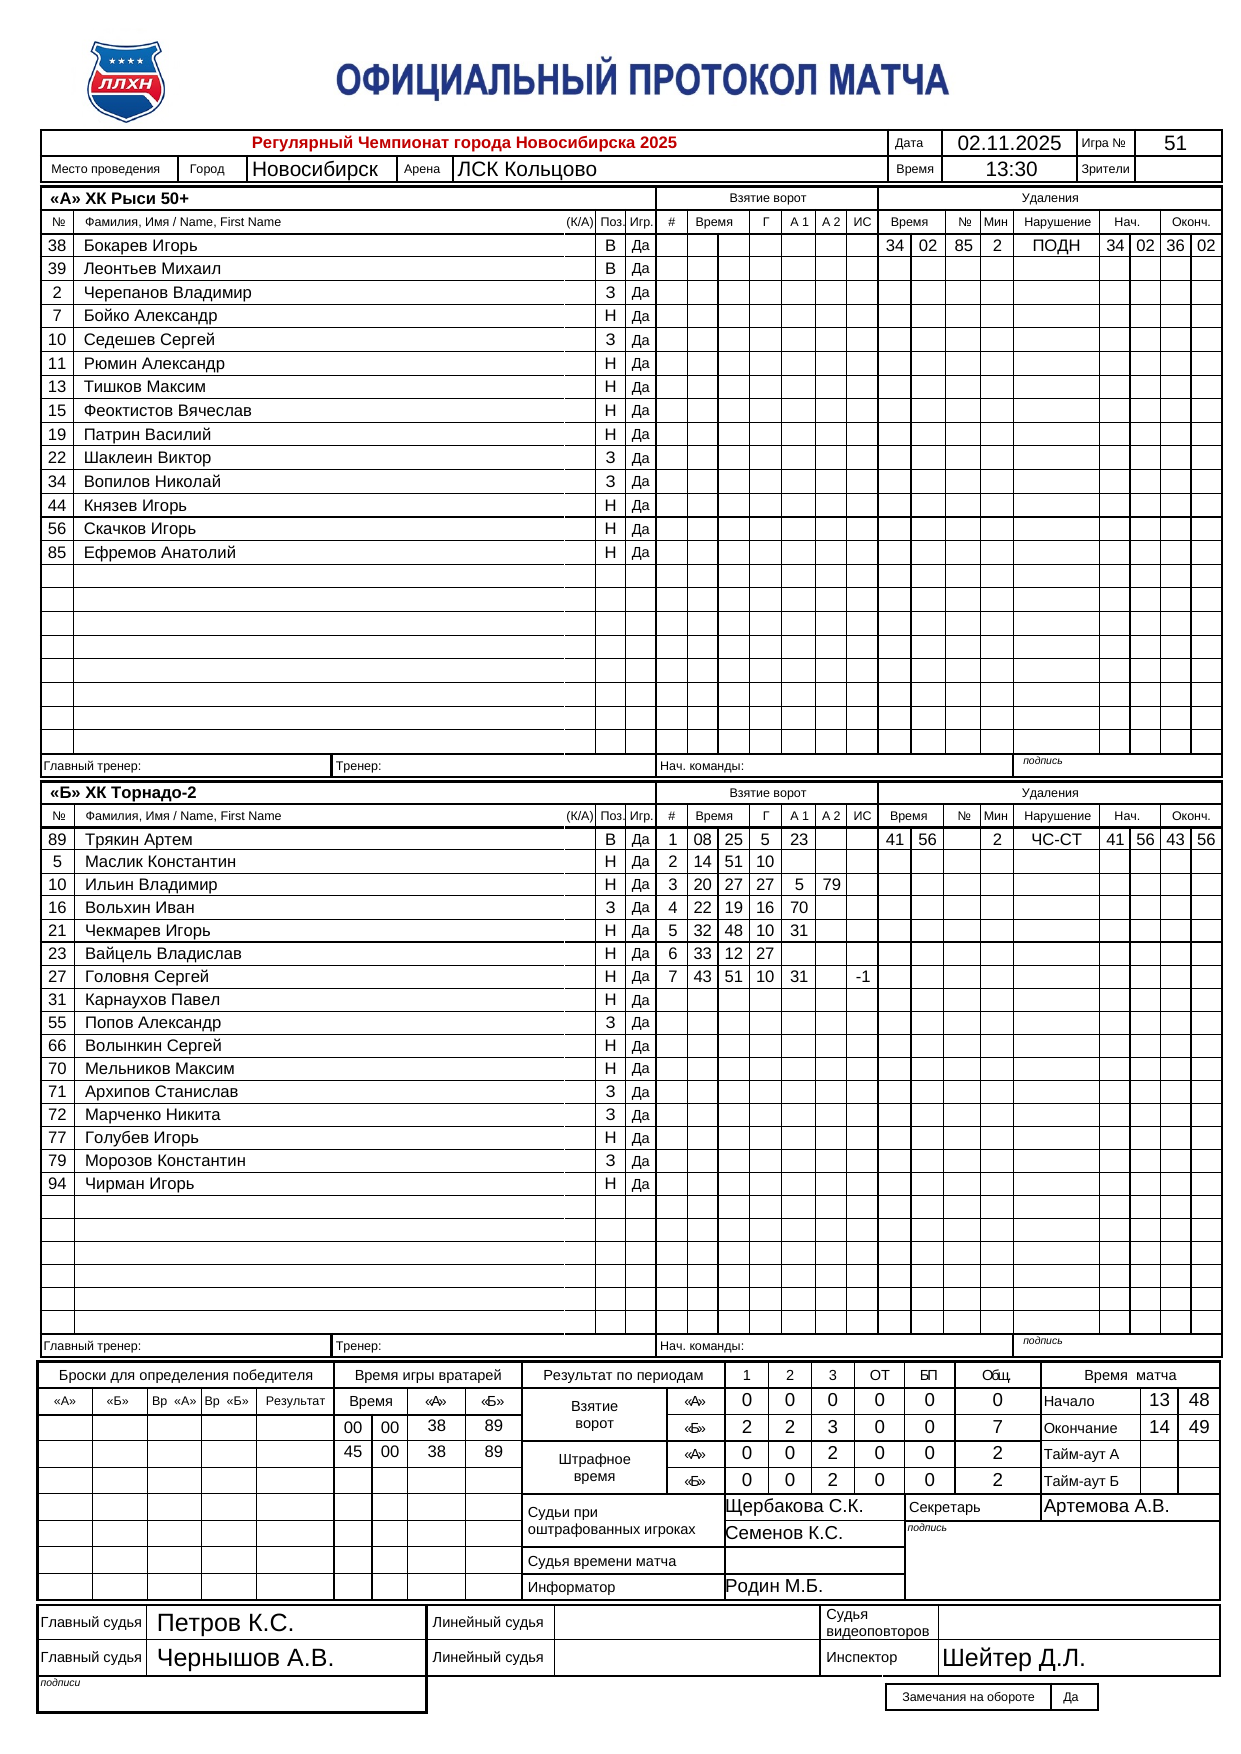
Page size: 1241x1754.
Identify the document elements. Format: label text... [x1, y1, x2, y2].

table_cell [565, 683, 595, 706]
table_cell [879, 1196, 910, 1218]
table_cell [596, 588, 625, 611]
table_cell [912, 874, 943, 895]
table_cell [1192, 920, 1221, 941]
table_cell Да [626, 423, 655, 445]
table_cell [847, 1081, 877, 1103]
table_cell [1161, 1127, 1190, 1149]
table_cell [1131, 730, 1160, 753]
table_cell [257, 1468, 333, 1493]
table_cell [688, 1219, 717, 1241]
table_cell [1131, 636, 1160, 658]
table_cell Родин М.Б. [726, 1575, 904, 1599]
table_cell [93, 1416, 147, 1440]
table_cell [946, 376, 980, 398]
table_cell [657, 352, 687, 374]
table_cell [912, 636, 945, 658]
table_cell [626, 707, 655, 729]
table_cell [1014, 659, 1099, 682]
table_cell [1014, 1265, 1099, 1287]
table_cell Да [626, 328, 655, 351]
table_cell Мин [981, 805, 1013, 826]
table_cell [1192, 1242, 1221, 1264]
table_cell [1014, 328, 1099, 351]
table_cell [816, 565, 846, 587]
table_cell подпись [906, 1522, 1219, 1599]
table_cell Место проведения [42, 157, 177, 181]
table_cell [981, 659, 1013, 682]
table_cell Окончание [1042, 1415, 1140, 1440]
table_cell [688, 1242, 717, 1264]
table_cell Н [596, 352, 625, 374]
table_cell [657, 328, 687, 351]
table_cell [1014, 707, 1099, 729]
table_cell [847, 896, 877, 918]
table_cell [1014, 1150, 1099, 1172]
table_cell Штрафное время [523, 1442, 666, 1493]
table_cell [946, 446, 980, 469]
table_cell [847, 305, 877, 327]
table_cell [596, 1196, 625, 1218]
table_cell [1131, 518, 1160, 540]
table_cell [946, 541, 980, 564]
table_cell 0 [855, 1389, 904, 1413]
table_cell [657, 1012, 687, 1033]
table_cell [688, 518, 717, 540]
table_cell [335, 1574, 371, 1599]
table_cell [555, 1640, 819, 1675]
table_cell 56 [912, 829, 943, 849]
table_cell [1192, 659, 1221, 682]
table_cell [688, 541, 717, 564]
table_cell [1131, 1196, 1160, 1218]
table_cell [719, 235, 749, 256]
table_cell А 2 [816, 805, 846, 826]
table_cell [42, 1219, 74, 1241]
table_cell [42, 1288, 74, 1310]
table_cell 23 [42, 943, 74, 964]
table_cell [816, 588, 846, 611]
table_cell [782, 281, 815, 303]
table_cell Нач. команды: [657, 755, 1012, 776]
table_cell [1161, 305, 1190, 327]
table_cell [847, 1265, 877, 1287]
table_cell Петров К.С. [147, 1606, 425, 1639]
table_cell [688, 1173, 717, 1195]
table_cell А 1 [782, 805, 815, 826]
table_cell [847, 943, 877, 964]
table_cell Да [626, 989, 655, 1011]
table_cell 27 [750, 874, 781, 895]
table_cell [879, 1127, 910, 1149]
table_cell [847, 376, 877, 398]
table_cell [782, 943, 815, 964]
table_cell [1014, 920, 1099, 941]
table_cell [74, 565, 564, 587]
table_cell [782, 1219, 815, 1241]
table_cell [373, 1574, 407, 1599]
table_cell [816, 1012, 846, 1033]
table_cell 5 [782, 874, 815, 895]
table_cell [912, 730, 945, 753]
table_cell [782, 1058, 815, 1079]
table_cell [657, 1219, 687, 1241]
table_cell Линейный судья [428, 1606, 554, 1639]
table_cell [879, 281, 910, 303]
table_cell [1014, 305, 1099, 327]
table_cell [74, 730, 564, 753]
table_cell 00 [373, 1441, 407, 1467]
table_cell [782, 659, 815, 682]
table_cell [688, 659, 717, 682]
table_cell [750, 376, 781, 398]
table_cell 38 [408, 1441, 465, 1467]
table_cell [1131, 1150, 1160, 1172]
table_cell Фамилия, Имя / Name, First Name [75, 805, 565, 826]
table_cell 0 [956, 1389, 1040, 1413]
table_cell [688, 352, 717, 374]
table_cell [1014, 1242, 1099, 1264]
table_cell [816, 829, 846, 849]
table_cell [1131, 352, 1160, 374]
table_cell [847, 730, 877, 753]
table_cell [944, 966, 980, 987]
table_cell 34 [879, 235, 910, 256]
table_cell [981, 1173, 1013, 1195]
table_cell [719, 446, 749, 469]
table_cell 51 [719, 850, 749, 872]
table_cell [816, 850, 846, 872]
table_cell Да [626, 257, 655, 280]
table_cell Голубев Игорь [75, 1127, 564, 1149]
table_cell [1100, 1196, 1129, 1218]
table_cell Взятие ворот [523, 1389, 666, 1440]
table_cell [657, 1173, 687, 1195]
table_header 02.11.2025 [943, 131, 1076, 155]
table_cell [879, 376, 910, 398]
table_cell 27 [719, 874, 749, 895]
table_cell [1161, 1081, 1190, 1103]
table_cell [1014, 494, 1099, 516]
table_cell Н [596, 943, 625, 964]
table_cell [879, 1104, 910, 1126]
table_cell 34 [1100, 235, 1129, 256]
table_cell [981, 989, 1013, 1011]
table_cell [1192, 1081, 1221, 1103]
table_cell [782, 1173, 815, 1195]
table_cell [1100, 588, 1129, 611]
table_cell [1161, 612, 1190, 634]
table_cell 0 [726, 1389, 768, 1413]
table_header Общ. [956, 1363, 1040, 1387]
table_cell [1100, 328, 1129, 351]
table_cell [1131, 470, 1160, 493]
table_cell [816, 470, 846, 493]
table_cell [565, 494, 595, 516]
table_cell Поз. [596, 805, 625, 826]
table_cell [1100, 612, 1129, 634]
table_cell [946, 470, 980, 493]
table_cell [816, 1288, 846, 1310]
table_cell [981, 896, 1013, 918]
table_cell [596, 659, 625, 682]
table_cell [657, 446, 687, 469]
table_cell [1100, 1311, 1129, 1333]
table_cell Рюмин Александр [74, 352, 564, 374]
table_cell [879, 257, 910, 280]
table_cell [719, 730, 749, 753]
table_cell [565, 943, 595, 964]
table_cell [912, 399, 945, 422]
table_cell Н [596, 874, 625, 895]
table_cell [981, 328, 1013, 351]
table_cell [782, 1012, 815, 1033]
table_cell [1161, 636, 1190, 658]
table_cell [373, 1468, 407, 1493]
table_cell [1161, 966, 1190, 987]
table_cell Карнаухов Павел [75, 989, 564, 1011]
table_cell [1014, 730, 1099, 753]
table_cell подпись [1014, 755, 1221, 776]
table_cell [719, 1219, 749, 1241]
table_cell 0 [905, 1415, 954, 1440]
table_cell [596, 612, 625, 634]
table_cell Да [626, 281, 655, 303]
table_cell 0 [905, 1389, 954, 1413]
table_cell [816, 683, 846, 706]
table_cell [1161, 281, 1190, 303]
table_cell [847, 328, 877, 351]
table_cell [1161, 1242, 1190, 1264]
table_cell [719, 588, 749, 611]
table_cell [626, 1242, 655, 1264]
table_cell «А» [668, 1442, 724, 1467]
table_cell 21 [42, 920, 74, 941]
table_cell [1179, 1441, 1219, 1467]
table_cell [565, 1104, 595, 1126]
table_cell [148, 1574, 201, 1599]
table_cell 2 [981, 829, 1013, 849]
table_cell [1192, 352, 1221, 374]
table_cell [257, 1494, 333, 1520]
table_cell 41 [879, 829, 910, 849]
table_cell [912, 966, 943, 987]
table_cell «А» [408, 1389, 465, 1413]
table_cell 02 [1192, 235, 1221, 256]
table_cell [847, 989, 877, 1011]
table_cell [657, 707, 687, 729]
table_cell 13:30 [943, 157, 1076, 181]
table_cell 41 [1100, 829, 1129, 849]
table_cell З [596, 1012, 625, 1033]
table_cell [912, 989, 943, 1011]
table_cell [688, 257, 717, 280]
table_cell Н [596, 966, 625, 987]
table_cell Н [596, 305, 625, 327]
table_cell [1014, 1035, 1099, 1057]
table_cell [1014, 1012, 1099, 1033]
table_cell Да [626, 829, 655, 849]
table_cell [1192, 1035, 1221, 1057]
table_cell [750, 1058, 781, 1079]
table_cell [944, 1127, 980, 1149]
table_cell [657, 1196, 687, 1218]
table_cell [750, 730, 781, 753]
table_cell [688, 399, 717, 422]
table_cell 0 [905, 1468, 954, 1493]
table_cell [847, 1196, 877, 1218]
table_cell [719, 1150, 749, 1172]
table_cell [816, 943, 846, 964]
table_cell [93, 1547, 147, 1573]
table_cell [1100, 896, 1129, 918]
table_cell [944, 1104, 980, 1126]
table_cell [1192, 1219, 1221, 1241]
table_cell [1192, 943, 1221, 964]
table_cell 0 [855, 1468, 904, 1493]
table_cell [1100, 850, 1129, 872]
table_cell Вольхин Иван [75, 896, 564, 918]
table_cell [912, 612, 945, 634]
table_cell [1131, 1265, 1160, 1287]
table_cell Да [626, 376, 655, 398]
table_cell Да [626, 1173, 655, 1195]
table_cell [816, 989, 846, 1011]
table_cell [1161, 1219, 1190, 1241]
table_cell 00 [335, 1416, 371, 1440]
table_cell [912, 1150, 943, 1172]
table_cell [1161, 399, 1190, 422]
table_cell 22 [42, 446, 73, 469]
table_cell [626, 565, 655, 587]
table_cell [93, 1468, 147, 1493]
table_cell Архипов Станислав [75, 1081, 564, 1103]
table_cell [1131, 328, 1160, 351]
table_cell [782, 1288, 815, 1310]
table_cell З [596, 1150, 625, 1172]
table_cell подпись [1014, 1335, 1221, 1356]
table_cell [944, 989, 980, 1011]
table_cell [202, 1574, 256, 1599]
table_cell [565, 636, 595, 658]
table_cell Мин [981, 211, 1013, 233]
table_cell [1100, 1242, 1129, 1264]
table_cell [879, 966, 910, 987]
table_cell [1100, 565, 1129, 587]
table_cell [879, 446, 910, 469]
table_cell [626, 612, 655, 634]
table_cell [782, 850, 815, 872]
table_cell [1192, 707, 1221, 729]
table_cell З [596, 1104, 625, 1126]
table_cell Н [596, 399, 625, 422]
table_cell [879, 423, 910, 445]
table_cell [1161, 446, 1190, 469]
table_cell 44 [42, 494, 73, 516]
table_cell Тренер: [333, 755, 655, 776]
table_cell 72 [42, 1104, 74, 1126]
table_cell [719, 659, 749, 682]
table_cell З [596, 896, 625, 918]
table_cell [1100, 1127, 1129, 1149]
table_cell [1100, 446, 1129, 469]
table_cell 2 [42, 281, 73, 303]
table_cell Время [688, 805, 749, 826]
table_cell Да [626, 352, 655, 374]
table_cell [1014, 1196, 1099, 1218]
table_cell [466, 1521, 521, 1546]
table_cell [981, 399, 1013, 422]
table_cell [816, 636, 846, 658]
table_cell [688, 1311, 717, 1333]
table_cell [1161, 1265, 1190, 1287]
table_cell [912, 659, 945, 682]
table_cell [1131, 850, 1160, 872]
table_cell [912, 423, 945, 445]
table_cell 0 [905, 1442, 954, 1467]
table_cell [75, 1219, 564, 1241]
table_cell 23 [782, 829, 815, 849]
table_cell Волынкин Сергей [75, 1035, 564, 1057]
table_cell [1192, 588, 1221, 611]
table_cell [596, 636, 625, 658]
table_cell [1014, 446, 1099, 469]
table_cell [1100, 874, 1129, 895]
table_cell 56 [1131, 829, 1160, 849]
table_cell [688, 423, 717, 445]
table_cell [565, 235, 595, 256]
table_cell [39, 1416, 92, 1440]
table_cell [42, 659, 73, 682]
table_cell [626, 1311, 655, 1333]
table_cell Бойко Александр [74, 305, 564, 327]
table_cell 49 [1179, 1415, 1219, 1440]
table_cell [750, 305, 781, 327]
table_cell [565, 1219, 595, 1241]
table_cell [912, 1127, 943, 1149]
table_cell [1014, 423, 1099, 445]
table_cell [565, 1196, 595, 1218]
table_cell Линейный судья [428, 1640, 554, 1675]
table_cell [565, 423, 595, 445]
table_cell В [596, 235, 625, 256]
table_cell [1192, 896, 1221, 918]
table_cell Нач. [1100, 211, 1160, 233]
table_cell [657, 1242, 687, 1264]
table_cell [719, 1173, 749, 1195]
table_cell [626, 1265, 655, 1287]
table_cell Н [596, 1058, 625, 1079]
table_cell Н [596, 1035, 625, 1057]
table_cell [816, 518, 846, 540]
table_cell [879, 328, 910, 351]
table_cell # [657, 805, 687, 826]
table_cell [879, 943, 910, 964]
table_cell [1100, 281, 1129, 303]
table_cell [1014, 1288, 1099, 1310]
table_cell [912, 376, 945, 398]
table_cell [981, 352, 1013, 374]
table_cell 6 [657, 943, 687, 964]
table_cell Морозов Константин [75, 1150, 564, 1172]
table_cell [912, 1035, 943, 1057]
table_cell [981, 1127, 1013, 1149]
table_cell 36 [1161, 235, 1190, 256]
table_cell [1131, 257, 1160, 280]
table_cell [1192, 541, 1221, 564]
table_cell [42, 707, 73, 729]
table_cell [688, 1127, 717, 1149]
table_cell [944, 874, 980, 895]
table_cell Инспектор [821, 1640, 938, 1675]
table_cell [93, 1521, 147, 1546]
table_cell [688, 494, 717, 516]
table_cell [879, 541, 910, 564]
table_cell [944, 1288, 980, 1310]
table_cell [981, 470, 1013, 493]
table_cell [1192, 966, 1221, 987]
table_cell [1100, 989, 1129, 1011]
table_cell [373, 1494, 407, 1520]
table_cell Время [335, 1389, 407, 1413]
table_cell [879, 1150, 910, 1172]
table_cell [879, 565, 910, 587]
table_cell [750, 1035, 781, 1057]
table_cell [946, 352, 980, 374]
table_cell [148, 1494, 201, 1520]
table_cell [816, 446, 846, 469]
table_cell Да [626, 943, 655, 964]
table_cell [1014, 518, 1099, 540]
table_cell [912, 518, 945, 540]
table_cell Шейтер Д.Л. [939, 1640, 1219, 1675]
table_cell [596, 683, 625, 706]
table_cell 02 [912, 235, 945, 256]
table_cell [1131, 399, 1160, 422]
table_cell [1014, 683, 1099, 706]
table_cell [750, 1127, 781, 1149]
table_cell 55 [42, 1012, 74, 1033]
table_cell [847, 1173, 877, 1195]
table_cell [1014, 399, 1099, 422]
table_cell # [657, 211, 687, 233]
table_cell [39, 1441, 92, 1467]
table_cell [555, 1606, 819, 1639]
table_cell 94 [42, 1173, 74, 1195]
table_cell [1100, 352, 1129, 374]
table_cell [847, 612, 877, 634]
table_cell [657, 1058, 687, 1079]
table_cell [750, 470, 781, 493]
table_cell [782, 305, 815, 327]
table_cell [782, 376, 815, 398]
table_cell [816, 1104, 846, 1126]
table_cell 0 [855, 1415, 904, 1440]
table_cell [596, 730, 625, 753]
table_cell [1161, 1104, 1190, 1126]
table_cell [981, 1219, 1013, 1241]
table_cell [1014, 257, 1099, 280]
table_cell А 1 [782, 211, 815, 233]
table_cell [981, 850, 1013, 872]
table_cell [1131, 494, 1160, 516]
table_cell [879, 730, 910, 753]
table_cell [1192, 636, 1221, 658]
table_cell [1161, 1311, 1190, 1333]
table_cell 39 [42, 257, 73, 280]
table_cell В [596, 829, 625, 849]
table_cell [912, 494, 945, 516]
table_cell [657, 989, 687, 1011]
table_cell Да [626, 966, 655, 987]
table_cell [847, 565, 877, 587]
table_cell [981, 707, 1013, 729]
table_cell Главный тренер: [42, 1335, 330, 1356]
table_cell [42, 1311, 74, 1333]
table_cell [879, 1265, 910, 1287]
table_cell [847, 235, 877, 256]
table_cell [816, 541, 846, 564]
table_cell [1131, 1058, 1160, 1079]
table_cell [944, 896, 980, 918]
table_cell Князев Игорь [74, 494, 564, 516]
table_cell [1100, 1219, 1129, 1241]
table_cell [565, 989, 595, 1011]
table_cell Зрители [1078, 157, 1134, 181]
table_cell [1161, 588, 1190, 611]
table_cell [719, 1311, 749, 1333]
table_cell [879, 874, 910, 895]
table_cell [626, 659, 655, 682]
table_cell [1192, 494, 1221, 516]
table_cell Вр «Б» [202, 1389, 256, 1413]
table_cell [719, 423, 749, 445]
table_cell Главный судья [39, 1606, 146, 1639]
table_cell 2 [726, 1415, 768, 1440]
table_cell [688, 1012, 717, 1033]
table_cell [1161, 328, 1190, 351]
table_cell Щербакова С.К. [726, 1495, 904, 1520]
table_cell Г [750, 805, 781, 826]
table_cell Да [626, 1104, 655, 1126]
table_cell З [596, 446, 625, 469]
table_cell 31 [782, 966, 815, 987]
table_cell «Б» [93, 1389, 147, 1413]
table_cell [565, 399, 595, 422]
table_cell [912, 305, 945, 327]
table_cell [74, 588, 564, 611]
table_cell [1192, 1058, 1221, 1079]
table_cell [750, 1012, 781, 1033]
table_cell [1161, 1173, 1190, 1195]
table_cell [1100, 659, 1129, 682]
table_cell [1192, 1150, 1221, 1172]
table_cell Мельников Максим [75, 1058, 564, 1079]
table_cell [1014, 1219, 1099, 1241]
table_cell [912, 446, 945, 469]
table_cell [1192, 1196, 1221, 1218]
table_cell [750, 1196, 781, 1218]
table_cell 27 [750, 943, 781, 964]
table_cell [1131, 1035, 1160, 1057]
table_cell [565, 352, 595, 374]
table_cell [912, 470, 945, 493]
table_cell [1100, 730, 1129, 753]
table_cell [1141, 1468, 1177, 1493]
table_cell [847, 1219, 877, 1241]
table_cell 10 [750, 920, 781, 941]
table_cell [1192, 1265, 1221, 1287]
table_cell 10 [750, 850, 781, 872]
table_cell [1131, 588, 1160, 611]
table_cell [912, 565, 945, 587]
table_cell 89 [466, 1416, 521, 1440]
table_cell Судья времени матча [523, 1548, 724, 1573]
table_cell [1100, 399, 1129, 422]
table_cell подписи [39, 1677, 425, 1711]
table_cell [719, 352, 749, 374]
table_cell Да [626, 541, 655, 564]
table_cell [1100, 920, 1129, 941]
table_cell Марченко Никита [75, 1104, 564, 1126]
table_cell [719, 565, 749, 587]
table_cell [1100, 943, 1129, 964]
table_cell [847, 1035, 877, 1057]
table_cell [657, 281, 687, 303]
table_cell [202, 1494, 256, 1520]
table_cell 89 [42, 829, 74, 849]
table_cell [912, 683, 945, 706]
table_cell [816, 659, 846, 682]
table_header 3 [812, 1363, 854, 1387]
table_cell [1161, 943, 1190, 964]
table_cell [1014, 1127, 1099, 1149]
table_cell 0 [726, 1442, 768, 1467]
table_cell [782, 1311, 815, 1333]
table_cell [879, 1035, 910, 1057]
table_cell [750, 1242, 781, 1264]
table_cell [626, 730, 655, 753]
table_cell [847, 352, 877, 374]
table_cell [1192, 683, 1221, 706]
table_cell [782, 1081, 815, 1103]
table_cell [688, 235, 717, 256]
table_cell [816, 896, 846, 918]
table_cell [565, 1012, 595, 1033]
table_cell [912, 920, 943, 941]
table_cell [719, 470, 749, 493]
table_cell [912, 1012, 943, 1033]
table_cell [1131, 1173, 1160, 1195]
table_header Дата [889, 131, 941, 155]
table_cell [565, 446, 595, 469]
table_cell [782, 1127, 815, 1149]
table_cell [1161, 1012, 1190, 1033]
table_cell Артемова А.В. [1042, 1495, 1219, 1520]
table_cell Новосибирск [248, 157, 396, 181]
table_cell [750, 989, 781, 1011]
table_cell Оконч. [1161, 805, 1221, 826]
table_cell [1161, 1150, 1190, 1172]
table_cell [565, 829, 595, 849]
table_cell [657, 1035, 687, 1057]
table_cell [782, 494, 815, 516]
table_cell 3 [812, 1415, 854, 1440]
table_cell [466, 1468, 521, 1493]
table_cell Секретарь [906, 1495, 1040, 1520]
table_cell [816, 612, 846, 634]
table_cell 43 [1161, 829, 1190, 849]
table_cell [688, 470, 717, 493]
table_cell [719, 612, 749, 634]
table_cell [688, 305, 717, 327]
table_cell [981, 1150, 1013, 1172]
table_cell (К/А) [565, 805, 595, 826]
table_header Взятие ворот [657, 783, 877, 803]
table_cell [565, 376, 595, 398]
table_cell Ильин Владимир [75, 874, 564, 895]
table_cell [466, 1547, 521, 1573]
table_cell [1100, 518, 1129, 540]
table_cell [816, 1127, 846, 1149]
table_cell [1161, 257, 1190, 280]
table_cell [946, 257, 980, 280]
table_cell [75, 1288, 564, 1310]
table_cell Н [596, 376, 625, 398]
table_cell 7 [956, 1415, 1040, 1440]
table_cell 79 [816, 874, 846, 895]
table_cell [847, 707, 877, 729]
table_cell [257, 1441, 333, 1467]
table_cell [565, 730, 595, 753]
table_cell [719, 1242, 749, 1264]
table_cell [816, 281, 846, 303]
table_cell [1161, 896, 1190, 918]
table_cell [1131, 565, 1160, 587]
table_cell [42, 1242, 74, 1264]
table_cell [596, 1288, 625, 1310]
table_cell [1192, 1127, 1221, 1149]
table_cell [750, 1219, 781, 1241]
table_cell [912, 850, 943, 872]
table_cell [782, 588, 815, 611]
table_cell [565, 1035, 595, 1057]
table_cell [981, 588, 1013, 611]
table_cell [626, 1196, 655, 1218]
table_cell [1161, 1058, 1190, 1079]
table_cell [750, 565, 781, 587]
table_cell [1192, 612, 1221, 634]
table_cell [944, 1311, 980, 1333]
table_cell [1192, 518, 1221, 540]
table_cell 38 [42, 235, 73, 256]
table_cell [981, 683, 1013, 706]
table_cell [944, 829, 980, 849]
table_cell [1161, 683, 1190, 706]
table_cell Да [626, 896, 655, 918]
table_cell [750, 659, 781, 682]
table_cell [657, 541, 687, 564]
table_cell Да [626, 399, 655, 422]
table_cell [1161, 707, 1190, 729]
table_cell [816, 257, 846, 280]
table_cell Время [879, 211, 945, 233]
table_header 1 [726, 1363, 768, 1387]
table_cell [565, 1288, 595, 1310]
table_cell 2 [956, 1442, 1040, 1467]
table_cell [1100, 1104, 1129, 1126]
table_cell [782, 683, 815, 706]
table_cell [1141, 1441, 1177, 1467]
table_cell [202, 1441, 256, 1467]
table_cell [1131, 281, 1160, 303]
table_cell [565, 659, 595, 682]
table_cell 2 [812, 1468, 854, 1493]
table_cell Да [626, 1035, 655, 1057]
table_cell [816, 1196, 846, 1218]
table_cell 7 [42, 305, 73, 327]
table_cell [1131, 541, 1160, 564]
table_cell З [596, 1081, 625, 1103]
table_cell [565, 1265, 595, 1287]
table_cell Главный тренер: [42, 755, 330, 776]
table_cell [1014, 565, 1099, 587]
table_cell [912, 588, 945, 611]
table_cell [1179, 1468, 1219, 1493]
table_cell [565, 612, 595, 634]
table_cell Игр. [626, 211, 655, 233]
table_cell [39, 1574, 92, 1599]
table_cell [750, 588, 781, 611]
table_cell 3 [657, 874, 687, 895]
table_cell 79 [42, 1150, 74, 1172]
table_cell [944, 920, 980, 941]
table_cell [202, 1468, 256, 1493]
table_cell [408, 1574, 465, 1599]
table_cell [847, 683, 877, 706]
table_cell [719, 281, 749, 303]
table_cell [688, 565, 717, 587]
table_cell [1192, 376, 1221, 398]
table_cell [847, 829, 877, 849]
table_cell [946, 281, 980, 303]
table_cell [750, 257, 781, 280]
table_cell [657, 565, 687, 587]
table_cell Головня Сергей [75, 966, 564, 987]
table_cell [688, 730, 717, 753]
table_cell [148, 1468, 201, 1493]
table_cell [981, 1035, 1013, 1057]
table_cell [981, 943, 1013, 964]
table_cell [1100, 636, 1129, 658]
table_cell [257, 1521, 333, 1546]
table_cell [816, 399, 846, 422]
table_cell [719, 1081, 749, 1103]
table_cell [1131, 1012, 1160, 1033]
table_cell 43 [688, 966, 717, 987]
table_cell ИС [847, 805, 877, 826]
table_cell [719, 989, 749, 1011]
table_cell [816, 730, 846, 753]
table_cell [657, 730, 687, 753]
table_cell [1100, 257, 1129, 280]
table_cell [879, 683, 910, 706]
table_cell [750, 1311, 781, 1333]
table_cell [946, 399, 980, 422]
table_cell [657, 1311, 687, 1333]
table_cell [1161, 850, 1190, 872]
table_cell 66 [42, 1035, 74, 1057]
table_cell 10 [42, 328, 73, 351]
table_cell [816, 494, 846, 516]
table_cell [565, 541, 595, 564]
table_cell [1100, 1150, 1129, 1172]
table_cell [944, 1058, 980, 1079]
table_cell [565, 1311, 595, 1333]
table_header 51 [1136, 131, 1221, 155]
table_cell [847, 1104, 877, 1126]
table_cell Ефремов Анатолий [74, 541, 564, 564]
table_cell [93, 1441, 147, 1467]
table_cell [1192, 257, 1221, 280]
table_cell [946, 518, 980, 540]
table_cell [1161, 989, 1190, 1011]
table_cell № [946, 211, 980, 233]
table_cell [879, 1242, 910, 1264]
table_cell [847, 1311, 877, 1333]
table_cell [565, 1150, 595, 1172]
table_cell [847, 281, 877, 303]
table_cell Н [596, 920, 625, 941]
table_cell 51 [719, 966, 749, 987]
table_cell 14 [1141, 1415, 1177, 1440]
table_cell [373, 1521, 407, 1546]
table_cell [816, 1081, 846, 1103]
table_cell [148, 1547, 201, 1573]
table_cell [1131, 1311, 1160, 1333]
table_cell [782, 1242, 815, 1264]
table_cell Главный судья [39, 1640, 146, 1675]
table_cell [912, 1242, 943, 1264]
table_cell 5 [750, 829, 781, 849]
table_cell [816, 1173, 846, 1195]
table_cell [912, 1081, 943, 1103]
table_cell [946, 730, 980, 753]
table_cell [657, 235, 687, 256]
table_cell [1014, 966, 1099, 987]
table_header Время игры вратарей [335, 1363, 521, 1387]
table_cell [946, 328, 980, 351]
table_cell [879, 1219, 910, 1241]
table_cell [782, 235, 815, 256]
table_header Удаления [879, 188, 1221, 209]
table_cell [657, 376, 687, 398]
table_cell [981, 1311, 1013, 1333]
table_cell [782, 1196, 815, 1218]
table_cell [944, 1219, 980, 1241]
table_cell [1131, 1127, 1160, 1149]
table_cell 13 [42, 376, 73, 398]
table_cell Н [596, 518, 625, 540]
table_cell Тренер: [333, 1335, 655, 1356]
table_cell [596, 1311, 625, 1333]
table_cell [148, 1521, 201, 1546]
table_cell [657, 470, 687, 493]
table_cell Чернышов А.В. [147, 1640, 425, 1675]
table_cell Чекмарев Игорь [75, 920, 564, 941]
table_cell [688, 1058, 717, 1079]
table_cell 08 [688, 829, 717, 849]
table_cell [944, 1265, 980, 1287]
table_cell Семенов К.С. [726, 1521, 904, 1546]
picture [5, 28, 1179, 129]
table_cell [981, 612, 1013, 634]
table_cell [912, 1288, 943, 1310]
table_cell [981, 1081, 1013, 1103]
table_cell [688, 636, 717, 658]
table_cell «Б» [668, 1468, 724, 1493]
table_cell [42, 636, 73, 658]
table_cell [944, 1150, 980, 1172]
table_cell [1192, 470, 1221, 493]
table_cell [74, 683, 564, 706]
table_cell [879, 850, 910, 872]
table_cell Да [626, 874, 655, 895]
table_cell [946, 588, 980, 611]
table_header «А» ХК Рыси 50+ [42, 188, 655, 209]
table_cell Черепанов Владимир [74, 281, 564, 303]
table_cell [1161, 423, 1190, 445]
table_cell [847, 588, 877, 611]
table_cell [879, 305, 910, 327]
table_cell [148, 1416, 201, 1440]
table_cell [1131, 612, 1160, 634]
table_cell [847, 874, 877, 895]
table_cell Да [626, 470, 655, 493]
table_cell [1192, 989, 1221, 1011]
table_cell [335, 1494, 371, 1520]
table_cell [981, 494, 1013, 516]
table_cell [847, 1012, 877, 1033]
table_cell [912, 1265, 943, 1287]
table_cell [912, 1196, 943, 1218]
table_cell [782, 257, 815, 280]
table_cell [750, 1265, 781, 1287]
table_cell 89 [466, 1441, 521, 1467]
table_cell [782, 423, 815, 445]
table_cell Н [596, 1173, 625, 1195]
table_cell Нач. [1100, 805, 1160, 826]
table_cell [750, 636, 781, 658]
table_cell [1131, 446, 1160, 469]
table_cell 16 [750, 896, 781, 918]
table_cell [74, 636, 564, 658]
table_cell [1161, 352, 1190, 374]
table_cell 0 [769, 1442, 811, 1467]
table_header Взятие ворот [657, 188, 877, 209]
table_cell [847, 470, 877, 493]
table_cell [257, 1547, 333, 1573]
table_cell [981, 966, 1013, 987]
table_cell 13 [1141, 1389, 1177, 1413]
table_cell 27 [42, 966, 74, 987]
table_cell 02 [1131, 235, 1160, 256]
table_cell [1192, 565, 1221, 587]
table_cell [981, 565, 1013, 587]
table_cell 2 [657, 850, 687, 872]
table_cell [847, 541, 877, 564]
table_cell [688, 1081, 717, 1103]
table_cell [1192, 399, 1221, 422]
table_cell [847, 257, 877, 280]
table_cell [657, 612, 687, 634]
table_cell [1161, 565, 1190, 587]
table_cell [719, 541, 749, 564]
table_cell Вайцель Владислав [75, 943, 564, 964]
table_cell [782, 1035, 815, 1057]
table_cell [750, 281, 781, 303]
table_cell [408, 1547, 465, 1573]
table_cell [782, 707, 815, 729]
table_cell 5 [657, 920, 687, 941]
table_cell [466, 1494, 521, 1520]
table_cell [688, 612, 717, 634]
table_cell [719, 1012, 749, 1033]
table_cell В [596, 257, 625, 280]
table_cell [1131, 423, 1160, 445]
table_cell [879, 1173, 910, 1195]
table_cell Н [596, 541, 625, 564]
table_cell [1014, 1104, 1099, 1126]
table_cell 2 [981, 235, 1013, 256]
table_cell 56 [1192, 829, 1221, 849]
table_cell [719, 399, 749, 422]
table_cell [782, 1150, 815, 1172]
table_cell [1161, 1196, 1190, 1218]
table_header «Б» ХК Торнадо-2 [42, 783, 655, 803]
table_cell [816, 328, 846, 351]
table_cell [657, 588, 687, 611]
table_cell [912, 943, 943, 964]
table_cell Судья видеоповторов [821, 1606, 938, 1639]
table_cell [912, 1104, 943, 1126]
table_cell «Б» [668, 1415, 724, 1440]
table_cell Н [596, 989, 625, 1011]
table_cell [1131, 305, 1160, 327]
table_cell Чирман Игорь [75, 1173, 564, 1195]
table_cell Поз. [596, 211, 625, 233]
table_cell [42, 565, 73, 587]
table_cell [879, 1058, 910, 1079]
table_cell [981, 1058, 1013, 1079]
table_cell Да [626, 1058, 655, 1079]
table_cell [688, 328, 717, 351]
table_header Замечания на обороте [887, 1685, 1050, 1709]
table_cell [1014, 281, 1099, 303]
table_cell [596, 1219, 625, 1241]
table_cell [657, 1104, 687, 1126]
table_cell [1014, 989, 1099, 1011]
table_cell [335, 1547, 371, 1573]
table_cell 71 [42, 1081, 74, 1103]
table_cell 00 [373, 1416, 407, 1440]
table_cell [816, 1150, 846, 1172]
table_cell Да [626, 1150, 655, 1172]
table_cell [657, 1081, 687, 1103]
table_cell [565, 470, 595, 493]
table_cell [74, 659, 564, 682]
table_cell [1192, 1311, 1221, 1333]
table_cell [726, 1548, 904, 1573]
table_cell 0 [769, 1389, 811, 1413]
table_cell [946, 636, 980, 658]
table_cell [42, 1196, 74, 1218]
table_cell № [42, 805, 74, 826]
table_cell [39, 1468, 92, 1493]
table_cell [782, 328, 815, 351]
table_cell [75, 1196, 564, 1218]
table_cell [750, 423, 781, 445]
table_cell [782, 470, 815, 493]
table_cell [1100, 1081, 1129, 1103]
table_cell [782, 518, 815, 540]
table_cell [981, 446, 1013, 469]
table_cell Попов Александр [75, 1012, 564, 1033]
table_cell [1099, 1682, 1220, 1711]
table_cell [688, 1150, 717, 1172]
table_cell [750, 352, 781, 374]
table_cell [565, 850, 595, 872]
table_cell [657, 494, 687, 516]
table_cell [1192, 1288, 1221, 1310]
table_cell [1014, 612, 1099, 634]
table_cell [750, 399, 781, 422]
table_cell [42, 588, 73, 611]
table_cell 2 [812, 1442, 854, 1467]
table_cell [1192, 874, 1221, 895]
table_cell [1131, 683, 1160, 706]
table_cell [688, 1288, 717, 1310]
table_cell [688, 588, 717, 611]
table_cell [1014, 850, 1099, 872]
table_cell Феоктистов Вячеслав [74, 399, 564, 422]
table_cell [657, 636, 687, 658]
table_cell «А» [39, 1389, 92, 1413]
table_cell [879, 494, 910, 516]
table_cell 48 [719, 920, 749, 941]
table_cell [75, 1311, 564, 1333]
table_cell ЛСК Кольцово [454, 157, 887, 181]
table_cell Да [626, 1012, 655, 1033]
table_cell [1161, 874, 1190, 895]
table_cell Да [626, 446, 655, 469]
table_cell [946, 659, 980, 682]
table_cell [688, 1196, 717, 1218]
table_cell Тайм-аут Б [1042, 1468, 1140, 1493]
table_cell [1100, 1265, 1129, 1287]
table_cell Н [596, 1127, 625, 1149]
table_cell З [596, 281, 625, 303]
table_cell [944, 1196, 980, 1218]
table_cell Время [688, 211, 749, 233]
table_cell [981, 257, 1013, 280]
table_cell [981, 1104, 1013, 1126]
table_cell [981, 1242, 1013, 1264]
table_cell Арена [398, 157, 452, 181]
table_cell [879, 920, 910, 941]
table_cell [879, 470, 910, 493]
table_cell [981, 1265, 1013, 1287]
table_cell [816, 966, 846, 987]
table_cell Скачков Игорь [74, 518, 564, 540]
table_cell [1100, 1012, 1129, 1033]
table_cell 48 [1179, 1389, 1219, 1413]
table_cell -1 [847, 966, 877, 987]
table_cell [565, 565, 595, 587]
table_cell [847, 850, 877, 872]
table_cell [719, 305, 749, 327]
table_cell [847, 1058, 877, 1079]
table_cell [1014, 874, 1099, 895]
table_cell [1014, 636, 1099, 658]
table_cell Да [626, 235, 655, 256]
table_cell [719, 707, 749, 729]
table_cell [816, 352, 846, 374]
table_cell [750, 612, 781, 634]
table_cell [879, 1311, 910, 1333]
table_cell [981, 423, 1013, 445]
table_cell 11 [42, 352, 73, 374]
table_cell [1014, 943, 1099, 964]
table_cell [688, 683, 717, 706]
table_cell [719, 1035, 749, 1057]
table_cell [74, 707, 564, 729]
table_cell Н [596, 423, 625, 445]
table_cell 85 [946, 235, 980, 256]
table_header БП [905, 1363, 954, 1387]
table_cell [75, 1242, 564, 1264]
table_cell [1014, 588, 1099, 611]
table_cell [657, 423, 687, 445]
table_cell [879, 896, 910, 918]
table_cell [1131, 1242, 1160, 1264]
table_cell [1100, 1058, 1129, 1079]
table_cell Город [179, 157, 246, 181]
table_cell [750, 235, 781, 256]
table_header Броски для определения победителя [39, 1363, 333, 1387]
table_cell 77 [42, 1127, 74, 1149]
table_cell [750, 707, 781, 729]
table_cell [946, 565, 980, 587]
table_cell [626, 683, 655, 706]
table_cell [408, 1521, 465, 1546]
table_cell [750, 683, 781, 706]
table_cell [782, 446, 815, 469]
table_cell [373, 1547, 407, 1573]
table_cell 2 [769, 1415, 811, 1440]
table_cell Нач. команды: [657, 1335, 1012, 1356]
table_cell [981, 730, 1013, 753]
table_cell А 2 [816, 211, 846, 233]
table_cell [879, 588, 910, 611]
table_cell 32 [688, 920, 717, 941]
table_cell Вр «А» [148, 1389, 201, 1413]
table_cell [847, 636, 877, 658]
table_cell [912, 281, 945, 303]
table_cell З [596, 470, 625, 493]
table_cell [944, 1081, 980, 1103]
table_cell [750, 446, 781, 469]
table_cell Шаклеин Виктор [74, 446, 564, 469]
table_cell [847, 1288, 877, 1310]
table_cell [944, 1242, 980, 1264]
table_cell [946, 494, 980, 516]
table_cell [879, 612, 910, 634]
table_cell [565, 1058, 595, 1079]
table_cell 1 [657, 829, 687, 849]
table_cell [657, 399, 687, 422]
table_cell Информатор [523, 1575, 724, 1599]
table_cell [565, 257, 595, 280]
table_cell [750, 328, 781, 351]
table_cell [912, 328, 945, 351]
table_cell ПОДН [1014, 235, 1099, 256]
table_cell [148, 1441, 201, 1467]
table_cell [946, 423, 980, 445]
table_cell [719, 1058, 749, 1079]
table_cell [1131, 1104, 1160, 1126]
table_cell 12 [719, 943, 749, 964]
table_cell Начало [1042, 1389, 1140, 1413]
table_cell [782, 541, 815, 564]
table_cell [847, 446, 877, 469]
table_cell Да [626, 305, 655, 327]
table_cell 70 [782, 896, 815, 918]
table_cell [879, 636, 910, 658]
table_cell [688, 1265, 717, 1287]
table_cell 33 [688, 943, 717, 964]
table_cell [782, 636, 815, 658]
table_cell [719, 1288, 749, 1310]
table_cell [847, 399, 877, 422]
table_cell Да [626, 1127, 655, 1149]
table_cell [981, 376, 1013, 398]
table_cell [688, 446, 717, 469]
table_cell Оконч. [1161, 211, 1221, 233]
table_cell [1192, 305, 1221, 327]
table_cell [879, 707, 910, 729]
table_cell [1131, 1288, 1160, 1310]
table_cell [42, 730, 73, 753]
table_cell № [944, 805, 980, 826]
table_cell Г [750, 211, 781, 233]
table_header Результат по периодам [523, 1363, 724, 1387]
table_cell [847, 423, 877, 445]
table_cell [565, 874, 595, 895]
table_cell [719, 1196, 749, 1218]
table_cell [1131, 966, 1160, 987]
table_cell [981, 305, 1013, 327]
table_cell [466, 1574, 521, 1599]
table_cell [626, 1288, 655, 1310]
table_cell [816, 707, 846, 729]
table_cell [816, 1242, 846, 1264]
table_cell 0 [812, 1389, 854, 1413]
table_cell 16 [42, 896, 74, 918]
table_cell 5 [42, 850, 74, 872]
table_cell [1192, 423, 1221, 445]
table_cell [981, 541, 1013, 564]
table_cell [1014, 376, 1099, 398]
table_cell [1131, 1219, 1160, 1241]
table_cell [816, 1058, 846, 1079]
table_cell [42, 1265, 74, 1287]
table_cell [1192, 446, 1221, 469]
table_cell [981, 1012, 1013, 1033]
table_cell [1161, 1035, 1190, 1057]
table_cell 2 [956, 1468, 1040, 1493]
table_cell [1100, 494, 1129, 516]
table_header Удаления [879, 783, 1221, 803]
table_cell 0 [855, 1442, 904, 1467]
table_cell [1100, 1173, 1129, 1195]
table_cell [74, 612, 564, 634]
table_cell [1161, 470, 1190, 493]
table_cell [42, 612, 73, 634]
table_cell [1192, 1012, 1221, 1033]
table_cell [879, 989, 910, 1011]
table_cell [93, 1494, 147, 1520]
table_cell Да [626, 494, 655, 516]
table_cell [719, 636, 749, 658]
table_cell [782, 612, 815, 634]
table_cell [596, 1242, 625, 1264]
table_cell ИС [847, 211, 877, 233]
table_cell [750, 518, 781, 540]
table_cell [912, 707, 945, 729]
table_cell [1100, 1288, 1129, 1310]
table_cell [1100, 423, 1129, 445]
table_cell [657, 659, 687, 682]
table_cell [879, 1288, 910, 1310]
table_cell [912, 352, 945, 374]
table_cell [565, 1173, 595, 1195]
table_cell Время [889, 157, 941, 181]
table_cell [688, 1035, 717, 1057]
table_cell [981, 920, 1013, 941]
table_cell [565, 328, 595, 351]
table_cell З [596, 328, 625, 351]
table_cell [565, 1242, 595, 1264]
table_cell Маслик Константин [75, 850, 564, 872]
table_cell [335, 1468, 371, 1493]
table_cell [1100, 376, 1129, 398]
table_cell [782, 352, 815, 374]
table_cell Трякин Артем [75, 829, 564, 849]
table_cell [1131, 707, 1160, 729]
table_cell [657, 518, 687, 540]
table_cell [202, 1416, 256, 1440]
table_cell [93, 1574, 147, 1599]
table_cell [879, 1012, 910, 1033]
table_cell [883, 1677, 1220, 1681]
table_cell [202, 1547, 256, 1573]
table_cell [782, 730, 815, 753]
table_cell 31 [42, 989, 74, 1011]
table_cell [688, 281, 717, 303]
table_cell 31 [782, 920, 815, 941]
table_cell [42, 683, 73, 706]
table_cell [408, 1468, 465, 1493]
table_cell [1131, 989, 1160, 1011]
table_cell [1014, 1173, 1099, 1195]
table_cell [816, 920, 846, 941]
table_cell Да [626, 1081, 655, 1103]
table_cell [879, 518, 910, 540]
table_cell [981, 518, 1013, 540]
table_cell [1161, 920, 1190, 941]
table_cell 20 [688, 874, 717, 895]
table_cell [719, 328, 749, 351]
table_cell [39, 1494, 92, 1520]
table_cell [816, 376, 846, 398]
table_cell [202, 1521, 256, 1546]
table_cell 38 [408, 1416, 465, 1440]
table_cell Да [626, 518, 655, 540]
table_cell [1100, 966, 1129, 987]
table_cell 0 [769, 1468, 811, 1493]
table_cell [816, 423, 846, 445]
table_cell [1161, 1288, 1190, 1310]
table_cell [816, 1265, 846, 1287]
table_cell Тишков Максим [74, 376, 564, 398]
table_cell [912, 1173, 943, 1195]
table_cell [944, 1035, 980, 1057]
table_cell [847, 494, 877, 516]
table_cell [847, 1150, 877, 1172]
table_cell [1131, 376, 1160, 398]
table_cell [750, 1081, 781, 1103]
table_cell [596, 707, 625, 729]
table_cell [816, 1311, 846, 1333]
table_cell [1192, 1173, 1221, 1195]
table_cell [1161, 376, 1190, 398]
table_cell [1161, 659, 1190, 682]
table_cell [939, 1606, 1219, 1639]
table_header Игра № [1078, 131, 1134, 155]
table_cell [565, 966, 595, 987]
table_cell [981, 1288, 1013, 1310]
table_cell Вопилов Николай [74, 470, 564, 493]
table_cell [565, 588, 595, 611]
table_cell [981, 1196, 1013, 1218]
table_cell [981, 874, 1013, 895]
table_cell [565, 1127, 595, 1149]
table_cell [657, 1150, 687, 1172]
table_cell [750, 1104, 781, 1126]
table_cell № [42, 211, 73, 233]
table_cell [847, 1127, 877, 1149]
table_cell [782, 565, 815, 587]
table_cell [1014, 1311, 1099, 1333]
table_cell [565, 518, 595, 540]
table_cell [750, 541, 781, 564]
table_cell [1100, 305, 1129, 327]
table_cell [750, 494, 781, 516]
table_cell Фамилия, Имя / Name, First Name [74, 211, 565, 233]
table_cell [257, 1574, 333, 1599]
table_cell [879, 399, 910, 422]
table_cell [657, 1288, 687, 1310]
table_cell Н [596, 850, 625, 872]
table_cell 22 [688, 896, 717, 918]
table_cell 56 [42, 518, 73, 540]
table_cell [1192, 328, 1221, 351]
table_header 2 [769, 1363, 811, 1387]
table_cell [719, 518, 749, 540]
table_cell Игр. [626, 805, 655, 826]
table_cell [750, 1173, 781, 1195]
table_cell [1161, 541, 1190, 564]
table_cell [1131, 874, 1160, 895]
table_cell [428, 1677, 882, 1711]
table_cell Да [626, 920, 655, 941]
table_cell [688, 1104, 717, 1126]
table_cell [912, 1058, 943, 1079]
table_cell [1131, 920, 1160, 941]
table_cell 10 [750, 966, 781, 987]
table_cell [657, 1265, 687, 1287]
table_cell Время [879, 805, 943, 826]
table_cell [408, 1494, 465, 1520]
table_cell [750, 1288, 781, 1310]
table_cell (К/А) [565, 211, 595, 233]
table_cell [1014, 896, 1099, 918]
table_cell [946, 612, 980, 634]
table_header ОТ [855, 1363, 904, 1387]
table_cell [1131, 943, 1160, 964]
table_cell Патрин Василий [74, 423, 564, 445]
table_cell [1100, 541, 1129, 564]
table_cell [39, 1547, 92, 1573]
table_cell [912, 257, 945, 280]
table_cell [750, 1150, 781, 1172]
table_cell 85 [42, 541, 73, 564]
table_cell [565, 896, 595, 918]
table_cell [657, 683, 687, 706]
table_cell [75, 1265, 564, 1287]
table_cell [912, 541, 945, 564]
table_cell [912, 1219, 943, 1241]
table_cell «А» [668, 1389, 724, 1413]
table_cell [1192, 1104, 1221, 1126]
table_cell [719, 494, 749, 516]
table_cell [944, 943, 980, 964]
table_cell 25 [719, 829, 749, 849]
table_cell [257, 1416, 333, 1440]
table_cell 19 [42, 423, 73, 445]
table_cell Тайм-аут А [1042, 1441, 1140, 1467]
table_cell [879, 1081, 910, 1103]
table_cell [626, 636, 655, 658]
table_cell Нарушение [1014, 211, 1099, 233]
table_cell Н [596, 494, 625, 516]
table_cell 4 [657, 896, 687, 918]
table_cell [981, 281, 1013, 303]
table_cell 15 [42, 399, 73, 422]
table_cell [626, 1219, 655, 1241]
table_cell [1131, 659, 1160, 682]
table_cell [1192, 730, 1221, 753]
table_cell [816, 1035, 846, 1057]
table_cell [782, 1265, 815, 1287]
table_cell [782, 399, 815, 422]
table_cell [719, 257, 749, 280]
table_cell [847, 518, 877, 540]
table_cell [1014, 470, 1099, 493]
table_cell [596, 1265, 625, 1287]
table_cell [1161, 518, 1190, 540]
table_cell [912, 896, 943, 918]
table_cell [1100, 1035, 1129, 1057]
table_cell [565, 707, 595, 729]
table_cell [946, 683, 980, 706]
table_cell Седешев Сергей [74, 328, 564, 351]
table_header Регулярный Чемпионат города Новосибирска 2025 [42, 131, 887, 155]
table_cell [1131, 896, 1160, 918]
table_cell [565, 920, 595, 941]
table_cell 34 [42, 470, 73, 493]
table_cell Судьи при оштрафованных игроках [523, 1495, 724, 1546]
table_cell 14 [688, 850, 717, 872]
table_cell [719, 683, 749, 706]
table_cell [782, 1104, 815, 1126]
table_cell [688, 989, 717, 1011]
table_header Время матча [1042, 1363, 1219, 1387]
table_cell [1161, 494, 1190, 516]
table_cell 7 [657, 966, 687, 987]
table_cell [1192, 281, 1221, 303]
table_cell 0 [726, 1468, 768, 1493]
table_cell Леонтьев Михаил [74, 257, 564, 280]
table_cell [946, 305, 980, 327]
table_cell [39, 1521, 92, 1546]
table_cell [1192, 850, 1221, 872]
table_cell 10 [42, 874, 74, 895]
table_cell [1014, 1081, 1099, 1103]
table_cell [981, 636, 1013, 658]
table_cell [657, 1127, 687, 1149]
table_cell ЧС-СТ [1014, 829, 1099, 849]
table_cell [1136, 157, 1221, 181]
table_cell [944, 1012, 980, 1033]
table_cell Нарушение [1014, 805, 1099, 826]
table_cell [816, 235, 846, 256]
table_cell [782, 989, 815, 1011]
table_cell [847, 920, 877, 941]
table_cell [1161, 730, 1190, 753]
table_cell [912, 1311, 943, 1333]
table_cell [1131, 1081, 1160, 1103]
table_cell 19 [719, 896, 749, 918]
table_header Да [1052, 1685, 1097, 1709]
table_cell [1100, 470, 1129, 493]
table_cell [626, 588, 655, 611]
table_cell [879, 352, 910, 374]
table_cell [719, 1265, 749, 1287]
table_cell [816, 305, 846, 327]
table_cell Результат [257, 1389, 333, 1413]
table_cell [944, 850, 980, 872]
table_cell [847, 1242, 877, 1264]
table_cell [688, 376, 717, 398]
table_cell [565, 305, 595, 327]
table_cell [719, 1127, 749, 1149]
table_cell [816, 1219, 846, 1241]
table_cell «Б » [466, 1389, 521, 1413]
table_cell [946, 707, 980, 729]
table_cell [596, 565, 625, 587]
table_cell [1100, 683, 1129, 706]
table_cell Бокарев Игорь [74, 235, 564, 256]
table_cell 70 [42, 1058, 74, 1079]
table_cell [719, 1104, 749, 1126]
table_cell 45 [335, 1441, 371, 1467]
table_cell [719, 376, 749, 398]
table_cell [565, 1081, 595, 1103]
table_cell [1014, 541, 1099, 564]
table_cell [688, 707, 717, 729]
table_cell [944, 1173, 980, 1195]
table_cell [565, 281, 595, 303]
table_cell [1014, 352, 1099, 374]
table_cell [879, 659, 910, 682]
table_cell [1100, 707, 1129, 729]
table_cell [657, 257, 687, 280]
table_cell Да [626, 850, 655, 872]
table_cell [335, 1521, 371, 1546]
table_cell [657, 305, 687, 327]
table_cell [847, 659, 877, 682]
table_cell [1014, 1058, 1099, 1079]
